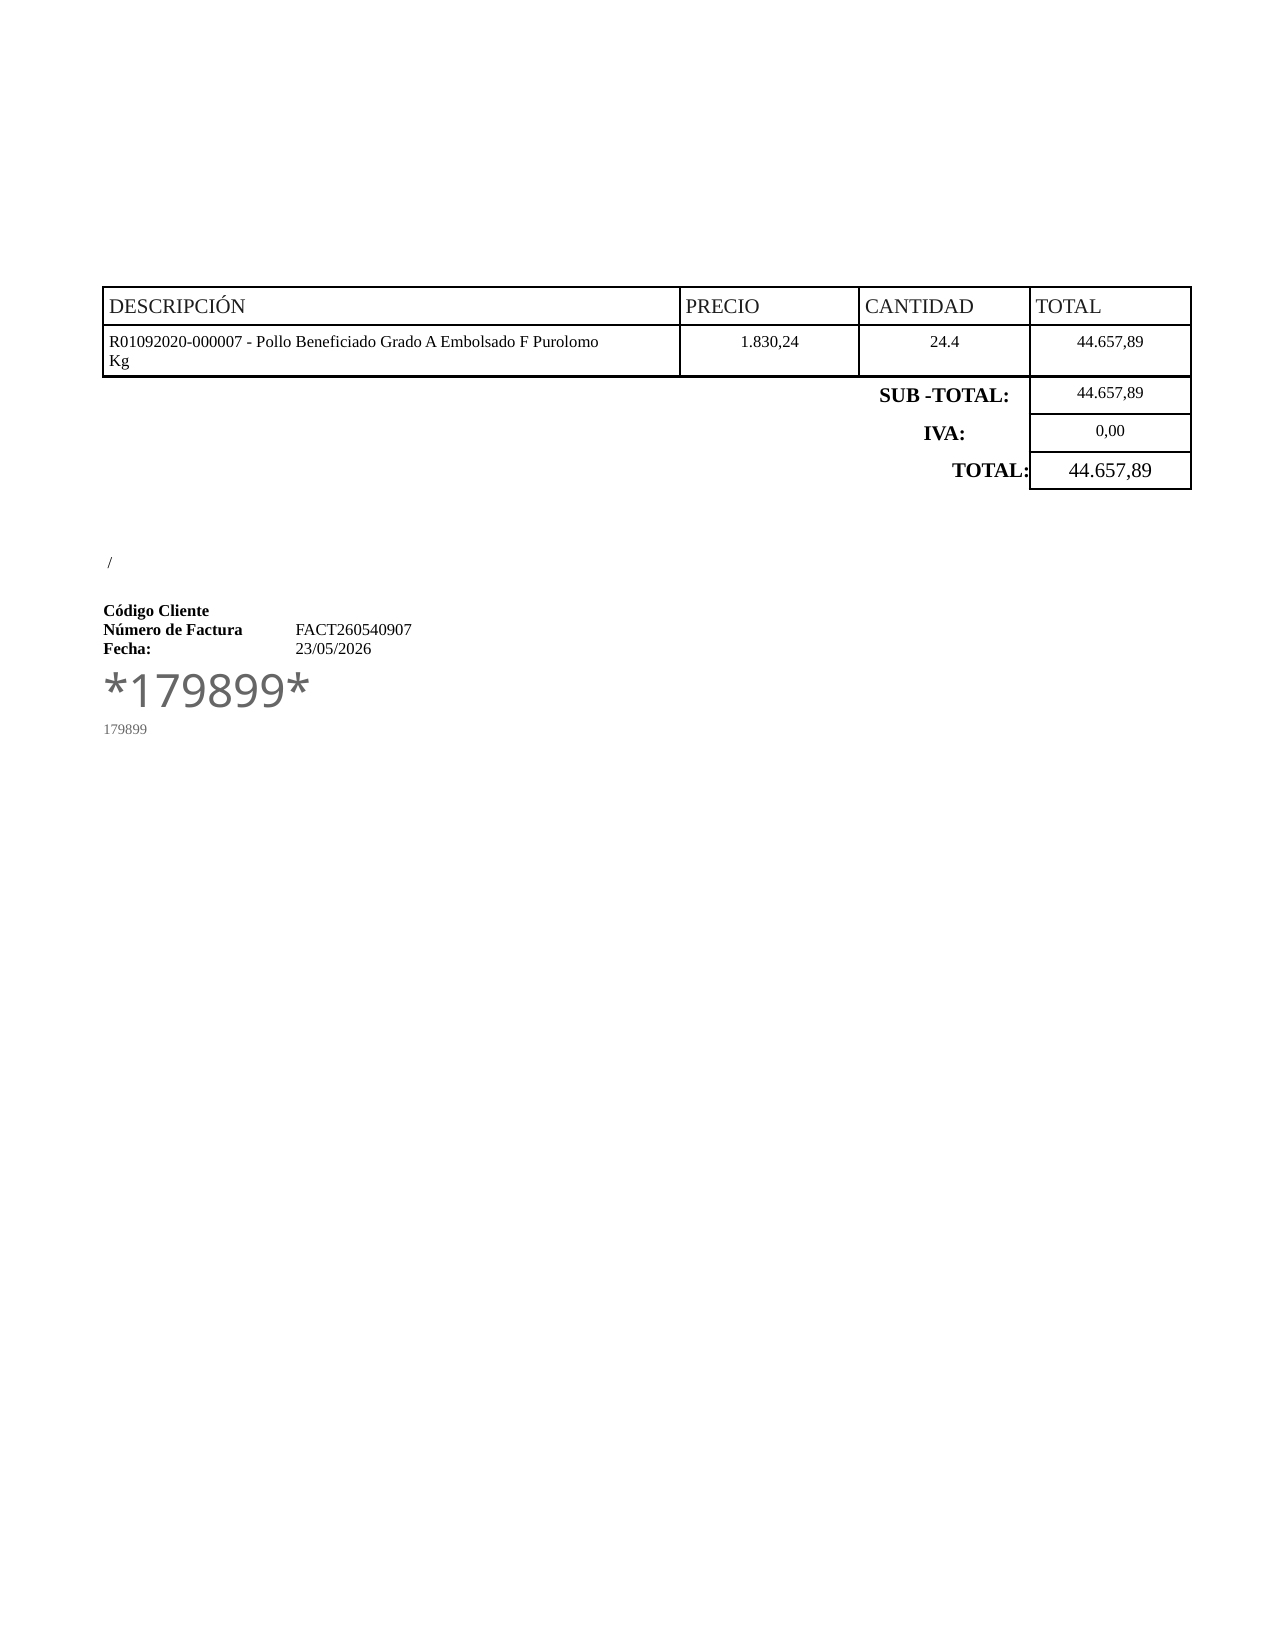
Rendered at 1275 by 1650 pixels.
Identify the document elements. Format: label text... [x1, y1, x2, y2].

table_cell [103, 514, 858, 533]
table_cell Fecha: [103, 639, 295, 658]
table_cell TOTAL: [859, 451, 1029, 488]
table_cell 0,00 [1031, 415, 1190, 451]
text 179899 [103, 721, 1137, 737]
table_cell IVA: [859, 413, 1029, 451]
table_cell SUB -TOTAL: [859, 378, 1029, 413]
table_cell 44.657,89 [1031, 453, 1190, 488]
table_cell R01092020-000007 - Pollo Beneficiado Grado A Embolsado F Purolomo Kg [104, 326, 679, 375]
table_header [103, 490, 858, 514]
table_cell / [103, 553, 858, 572]
table_cell FACT260540907 [295, 620, 517, 639]
table_cell 1.830,24 [681, 326, 858, 375]
table_cell 24.4 [860, 326, 1029, 375]
table_cell 44.657,89 [1031, 326, 1190, 375]
table_cell 23/05/2026 [295, 639, 517, 658]
text *179899* [103, 658, 1137, 721]
table_header TOTAL [1031, 288, 1190, 323]
table_header Código Cliente [103, 601, 295, 620]
table_header PRECIO [681, 288, 858, 323]
table_cell Número de Factura [103, 620, 295, 639]
table_cell [103, 534, 858, 553]
table_header [295, 601, 517, 620]
table_header DESCRIPCIÓN [104, 288, 679, 323]
table_header CANTIDAD [860, 288, 1029, 323]
table_cell [103, 378, 859, 488]
table_cell 44.657,89 [1031, 378, 1190, 413]
